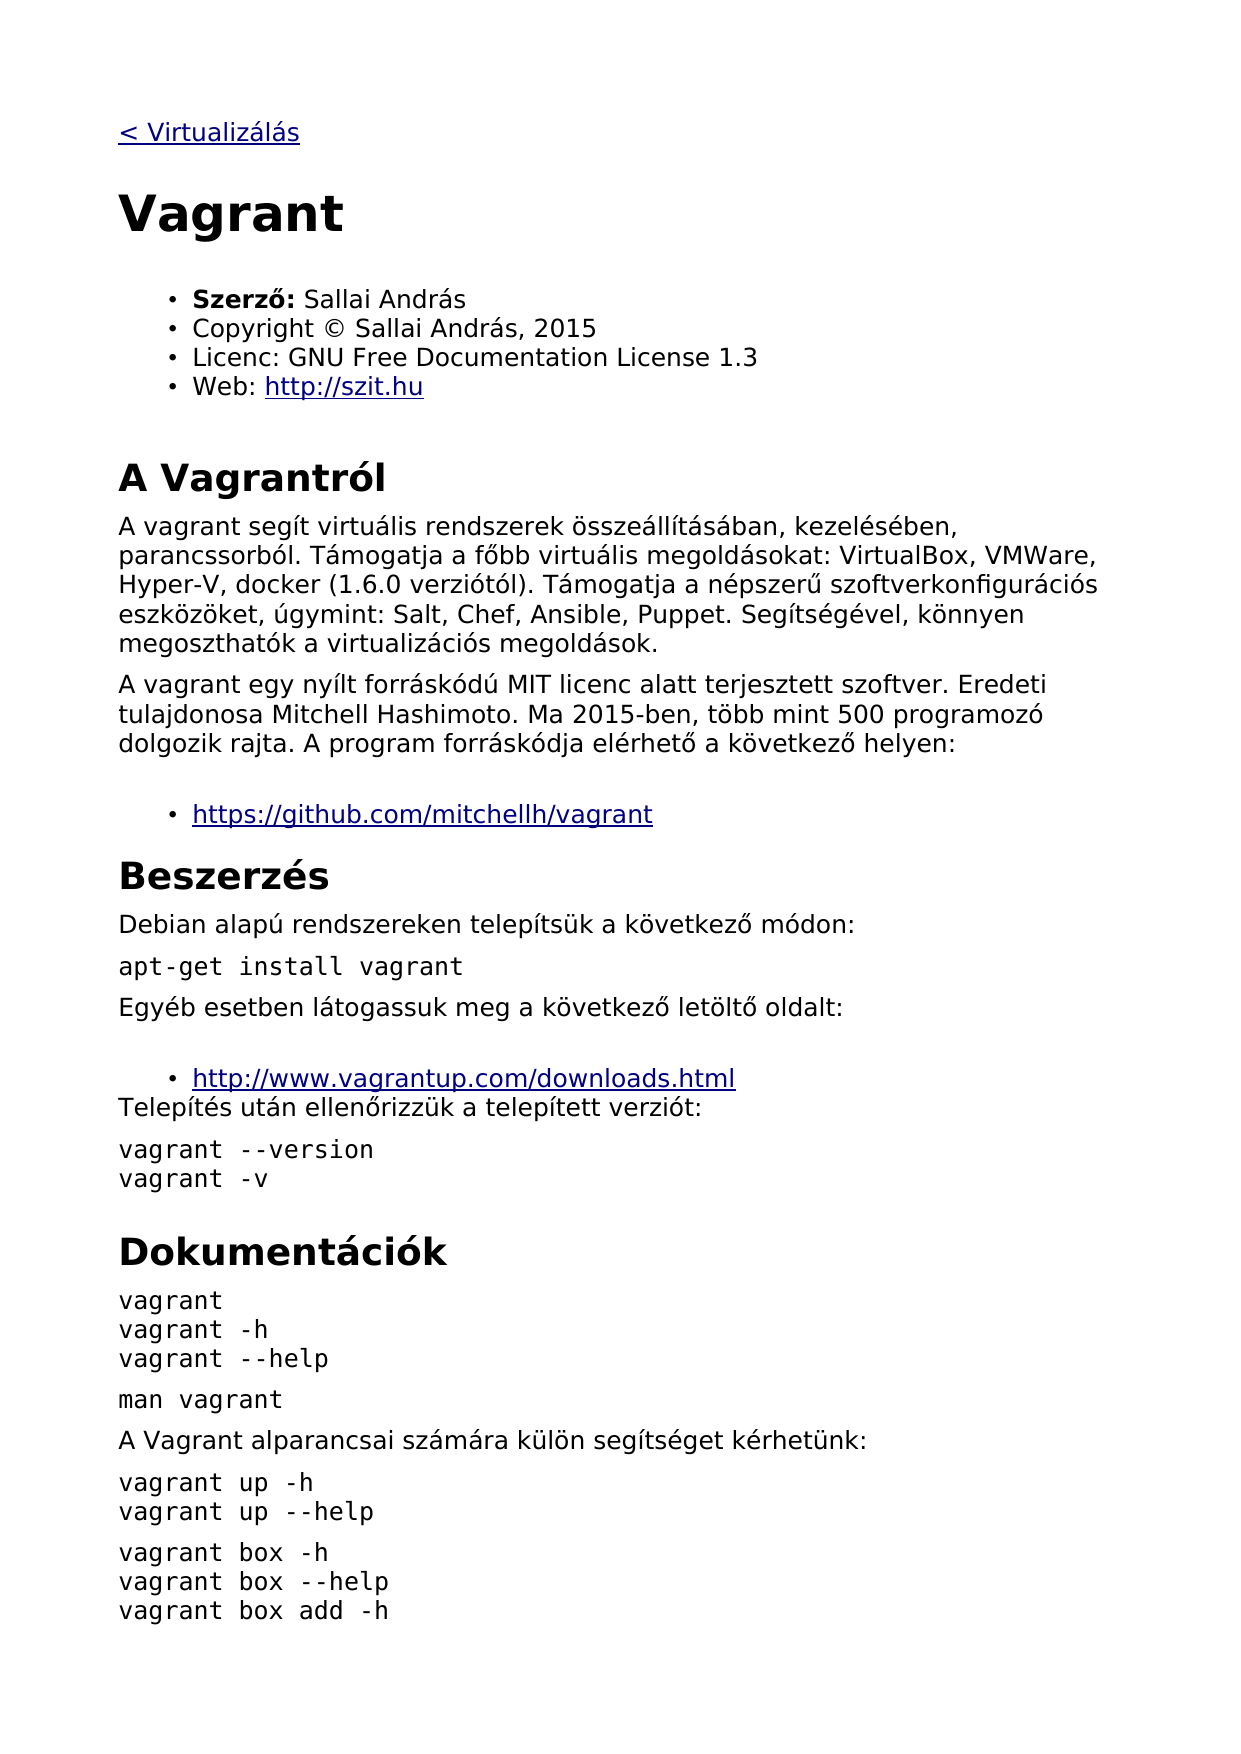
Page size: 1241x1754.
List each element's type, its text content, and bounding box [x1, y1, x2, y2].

text A Vagrant alparancsai számára külön segítséget kérhetünk: [118, 1426, 1122, 1456]
text vagrant box -h vagrant box --help vagrant box add -h [118, 1538, 1122, 1626]
text < Virtualizálás [118, 118, 1122, 147]
subtitle Dokumentációk [118, 1230, 1122, 1274]
text Egyéb esetben látogassuk meg a következő letöltő oldalt: [118, 993, 1122, 1022]
text A vagrant egy nyílt forráskódú MIT licenc alatt terjesztett szoftver. Eredeti tulajdonosa Mitchell Hashimoto. Ma 2015-ben, több mint 500 programozó dolgozik rajta. A program forráskódja elérhető a következő helyen: [118, 671, 1122, 758]
text Telepítés után ellenőrizzük a telepített verziót: [118, 1093, 1122, 1122]
list http://www.vagrantup.com/downloads.html [177, 1064, 1122, 1093]
text vagrant vagrant -h vagrant --help [118, 1286, 1122, 1374]
text vagrant --version vagrant -v [118, 1135, 1122, 1193]
text Debian alapú rendszereken telepítsük a következő módon: [118, 910, 1122, 939]
list Copyright © Sallai András, 2015 [177, 314, 1122, 343]
text A vagrant segít virtuális rendszerek összeállításában, kezelésében, parancssorból. Támogatja a főbb virtuális megoldásokat: VirtualBox, VMWare, Hyper-V, docker (1.6.0 verziótól). Támogatja a népszerű szoftverkonfigurációs eszközöket, úgymint: Salt, Chef, Ansible, Puppet. Segítségével, könnyen megoszthatók a virtualizációs megoldások. [118, 512, 1122, 658]
subtitle A Vagrantról [118, 456, 1122, 500]
text apt-get install vagrant [118, 952, 1122, 981]
list Web: http://szit.hu [177, 372, 1122, 402]
text vagrant up -h vagrant up --help [118, 1468, 1122, 1526]
subtitle Beszerzés [118, 854, 1122, 898]
text man vagrant [118, 1386, 1122, 1415]
subtitle Vagrant [118, 185, 1122, 243]
list Szerző: Sallai András [177, 285, 1122, 314]
list Licenc: GNU Free Documentation License 1.3 [177, 343, 1122, 372]
list https://github.com/mitchellh/vagrant [177, 800, 1122, 829]
